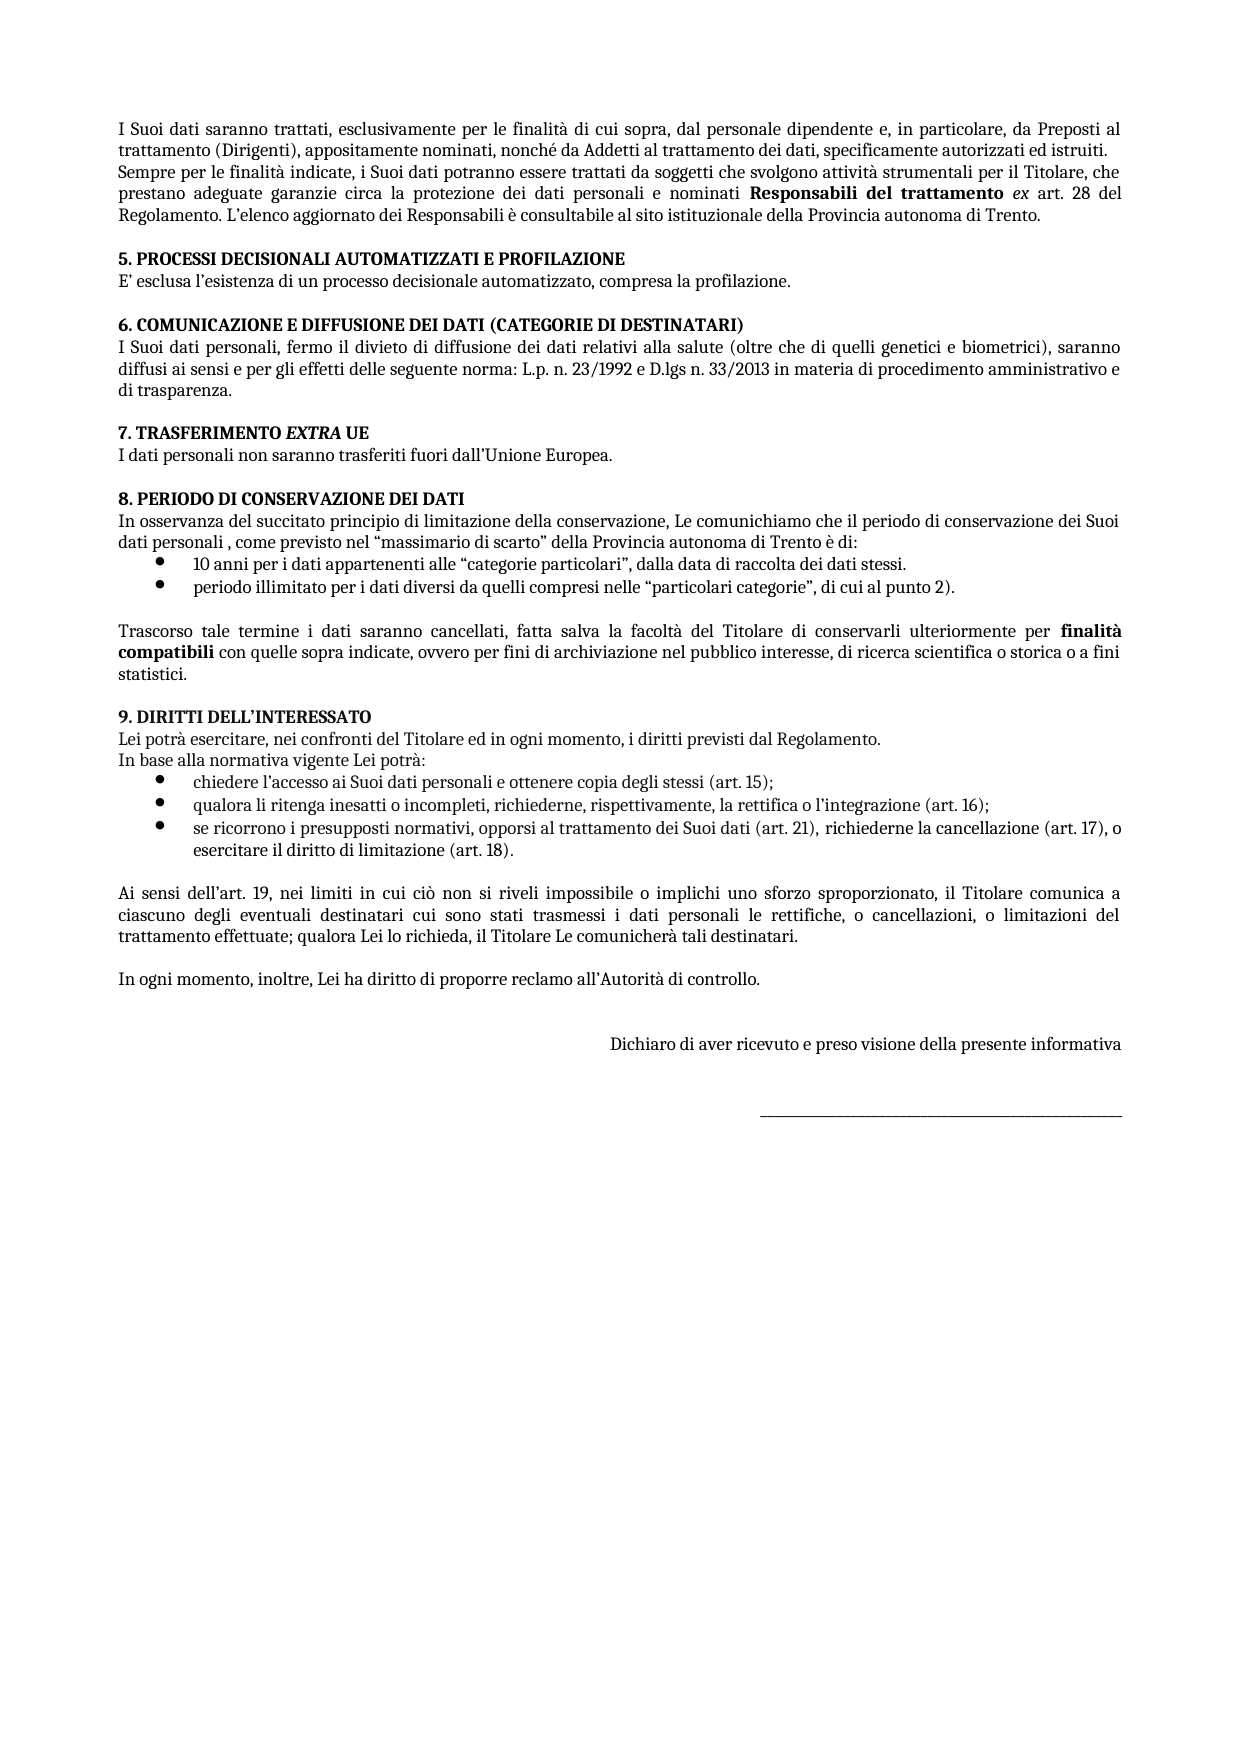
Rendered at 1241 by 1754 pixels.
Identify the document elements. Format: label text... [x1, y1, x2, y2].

list periodo illimitato per i dati diversi da quelli compresi nelle “particolari categorie”, di cui al punto 2). [156, 576, 1122, 599]
text I Suoi dati saranno trattati, esclusivamente per le finalità di cui sopra, dal personale dipendente e, in particolare, da Preposti al trattamento (Dirigenti), appositamente nominati, nonché da Addetti al trattamento dei dati, specificamente autorizzati ed istruiti. [118, 118, 1122, 161]
list qualora li ritenga inesatti o incompleti, richiederne, rispettivamente, la rettifica o l’integrazione (art. 16); [156, 794, 1122, 817]
text I dati personali non saranno trasferiti fuori dall’Unione Europea. [118, 444, 1122, 466]
text ____________________________________________________ [118, 1098, 1122, 1120]
text 8. PERIODO DI CONSERVAZIONE DEI DATI [118, 489, 1122, 510]
text Ai sensi dell’art. 19, nei limiti in cui ciò non si riveli impossibile o implichi uno sforzo sproporzionato, il Titolare comunica a ciascuno degli eventuali destinatari cui sono stati trasmessi i dati personali le rettifiche, o cancellazioni, o limitazioni del trattamento effettuate; qualora Lei lo richieda, il Titolare Le comunicherà tali destinatari. [118, 883, 1122, 947]
text E’ esclusa l’esistenza di un processo decisionale automatizzato, compresa la profilazione. [118, 270, 1122, 292]
text Sempre per le finalità indicate, i Suoi dati potranno essere trattati da soggetti che svolgono attività strumentali per il Titolare, che prestano adeguate garanzie circa la protezione dei dati personali e nominati Responsabili del trattamento ex art. 28 del Regolamento. L’elenco aggiornato dei Responsabili è consultabile al sito istituzionale della Provincia autonoma di Trento. [118, 161, 1122, 226]
list se ricorrono i presupposti normativi, opporsi al trattamento dei Suoi dati (art. 21), richiederne la cancellazione (art. 17), o esercitare il diritto di limitazione (art. 18). [156, 817, 1122, 861]
text Trascorso tale termine i dati saranno cancellati, fatta salva la facoltà del Titolare di conservarli ulteriormente per finalità compatibili con quelle sopra indicate, ovvero per fini di archiviazione nel pubblico interesse, di ricerca scientifica o storica o a fini statistici. [118, 620, 1122, 685]
text 9. DIRITTI DELL’INTERESSATO [118, 707, 1122, 728]
list chiedere l’accesso ai Suoi dati personali e ottenere copia degli stessi (art. 15); [156, 771, 1122, 794]
text 7. TRASFERIMENTO EXTRA UE [118, 423, 1122, 444]
list 10 anni per i dati appartenenti alle “categorie particolari”, dalla data di raccolta dei dati stessi. [156, 553, 1122, 576]
text I Suoi dati personali, fermo il divieto di diffusione dei dati relativi alla salute (oltre che di quelli genetici e biometrici), saranno diffusi ai sensi e per gli effetti delle seguente norma: L.p. n. 23/1992 e D.lgs n. 33/2013 in materia di procedimento amministrativo e di trasparenza. [118, 336, 1122, 401]
text 6. COMUNICAZIONE E DIFFUSIONE DEI DATI (CATEGORIE DI DESTINATARI) [118, 315, 1122, 336]
text In osservanza del succitato principio di limitazione della conservazione, Le comunichiamo che il periodo di conservazione dei Suoi dati personali , come previsto nel “massimario di scarto” della Provincia autonoma di Trento è di: [118, 510, 1122, 553]
text In base alla normativa vigente Lei potrà: [118, 750, 1122, 771]
text Dichiaro di aver ricevuto e preso visione della presente informativa [118, 1033, 1122, 1055]
text In ogni momento, inoltre, Lei ha diritto di proporre reclamo all’Autorità di controllo. [118, 969, 1122, 990]
text Lei potrà esercitare, nei confronti del Titolare ed in ogni momento, i diritti previsti dal Regolamento. [118, 728, 1122, 750]
text 5. PROCESSI DECISIONALI AUTOMATIZZATI E PROFILAZIONE [118, 249, 1122, 270]
